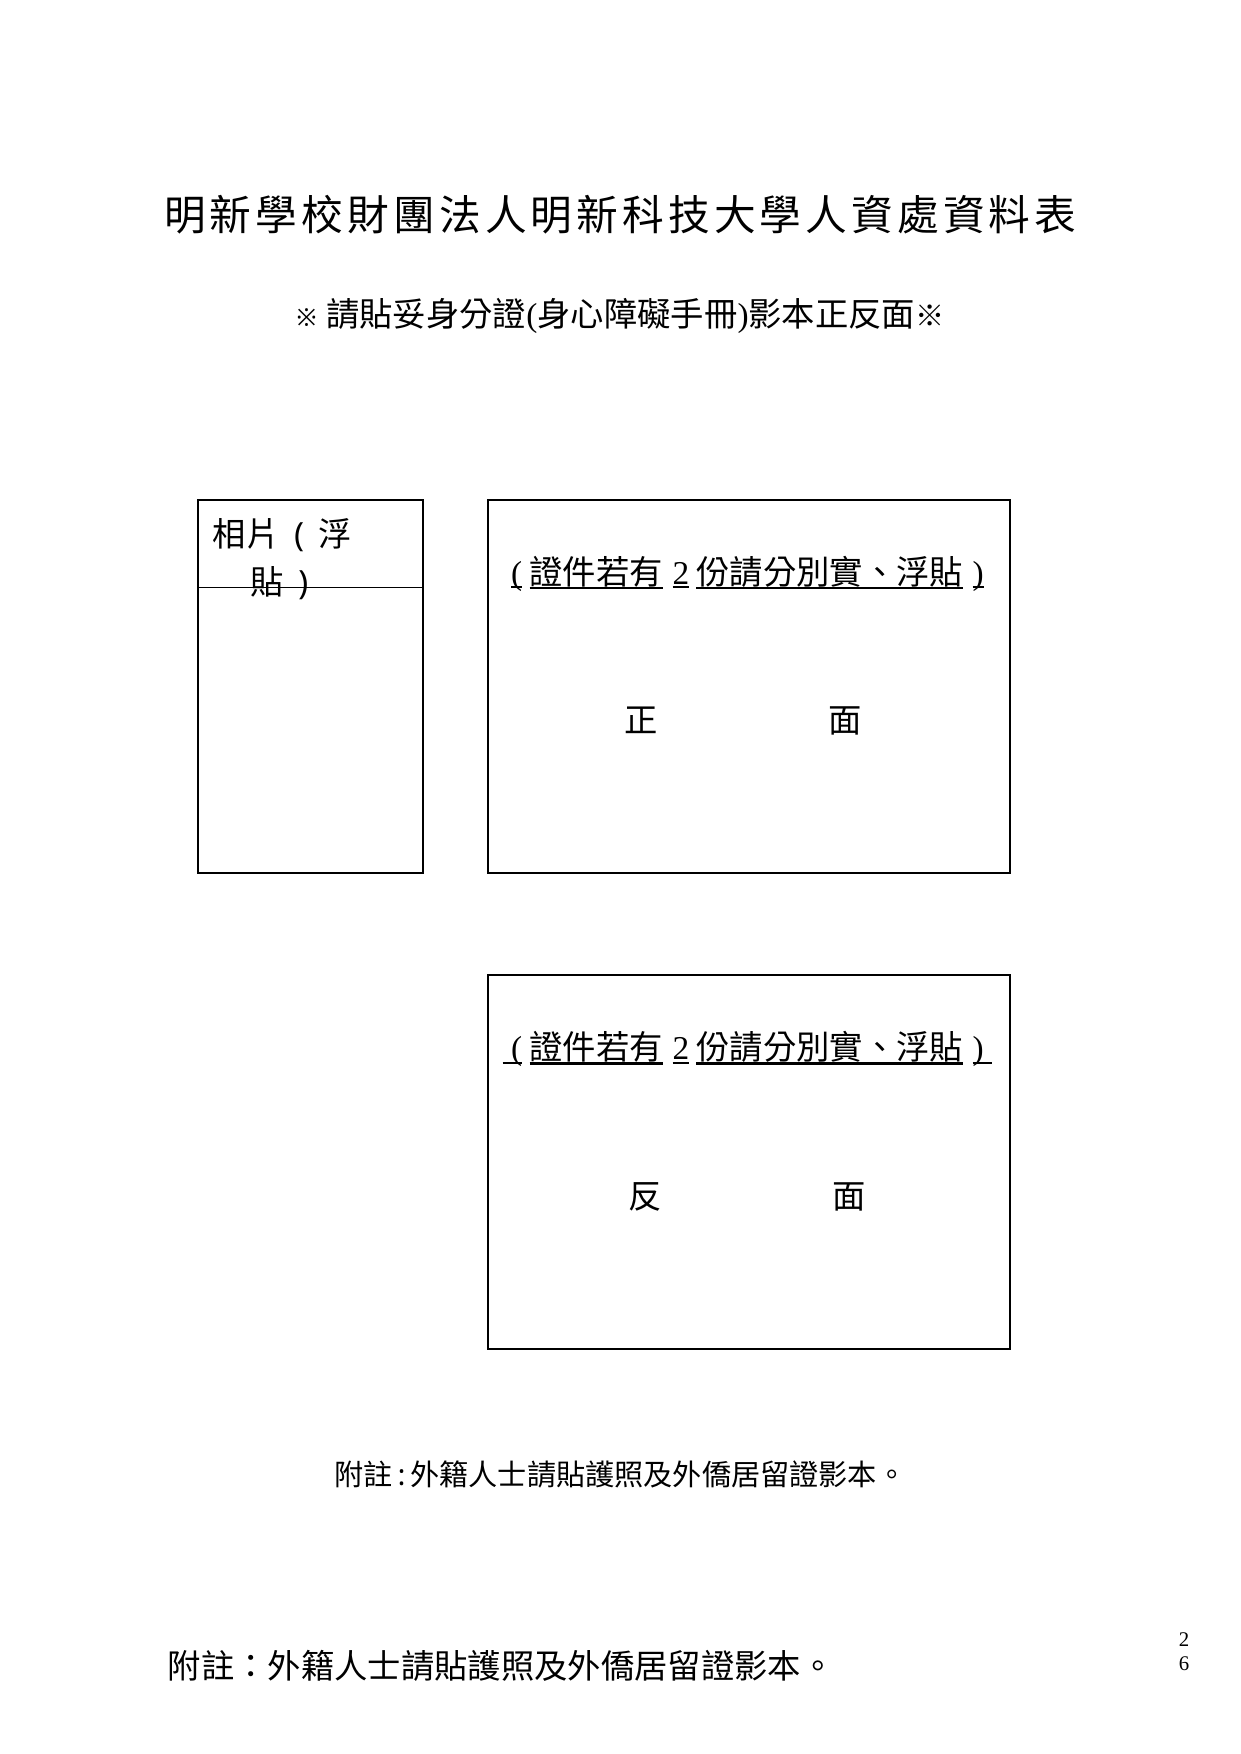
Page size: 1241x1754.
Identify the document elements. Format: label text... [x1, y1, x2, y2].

text 附註:外籍人士請貼護照及外僑居留證影本。 [59, 1451, 1181, 1493]
text 附註：外籍人士請貼護照及外僑居留證影本。 [162, 1640, 807, 1688]
list 請貼妥身分證(身心障礙手冊)影本正反面※ [59, 270, 1181, 333]
text 明新學校財團法人明新科技大學人資處資料表 [59, 170, 1181, 233]
text 附註:外籍人士請貼護照及外僑居留證影本。 [147, 1633, 822, 1754]
